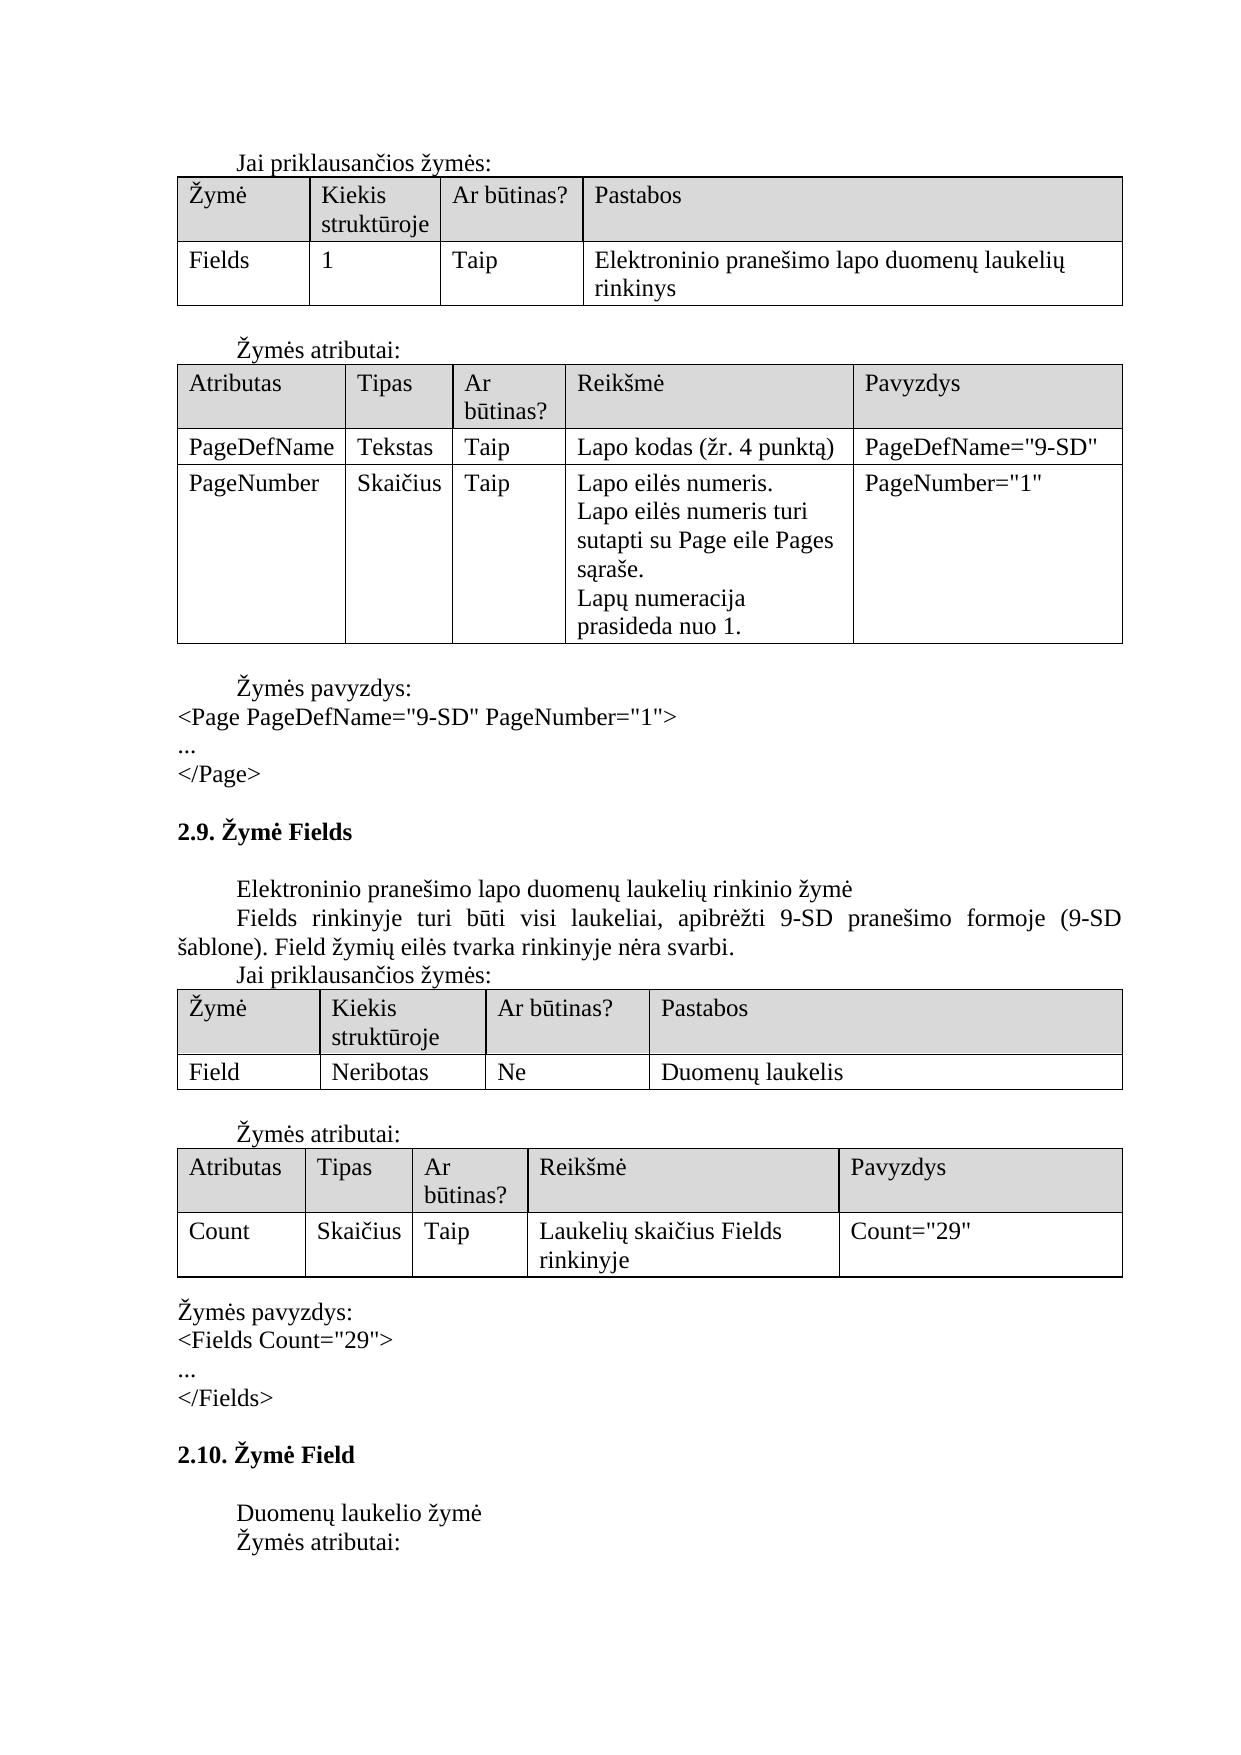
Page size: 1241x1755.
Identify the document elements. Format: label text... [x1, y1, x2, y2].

text Duomenų laukelio žymė [177, 1498, 1122, 1527]
text <Page PageDefName="9-SD" PageNumber="1"> [177, 702, 1122, 730]
table_cell Skaičius [306, 1213, 412, 1276]
table_cell Taip [441, 242, 583, 305]
text Žymės atributai: [177, 335, 1122, 364]
text <Fields Count="29"> [177, 1325, 1122, 1354]
table_cell PageDefName="9-SD" [854, 429, 1122, 464]
table_header Atributas [178, 1149, 305, 1212]
table_cell Skaičius [346, 465, 452, 643]
text 2.9. Žymė Fields [177, 817, 1122, 845]
table_header Žymė [178, 990, 319, 1053]
text Žymės pavyzdys: [177, 1297, 1122, 1325]
text ... [177, 1354, 1122, 1383]
table_cell PageNumber="1" [854, 465, 1122, 643]
table_cell PageNumber [178, 465, 345, 643]
table_header Pastabos [650, 990, 1122, 1053]
text Elektroninio pranešimo lapo duomenų laukelių rinkinio žymė [177, 874, 1122, 903]
table_cell Neribotas [321, 1055, 485, 1089]
table_cell Lapo kodas (žr. 4 punktą) [566, 429, 853, 464]
table_header Pavyzdys [854, 365, 1122, 428]
table_header Kiekis struktūroje [321, 990, 485, 1053]
text Žymės atributai: [177, 1527, 1122, 1555]
table_cell Taip [453, 465, 565, 643]
table_cell Lapo eilės numeris. Lapo eilės numeris turi sutapti su Page eile Pages sąraše. Lapų numeracija prasideda nuo 1. [566, 465, 853, 643]
table_header Atributas [178, 365, 345, 428]
table_header Tipas [346, 365, 452, 428]
text Fields rinkinyje turi būti visi laukeliai, apibrėžti 9-SD pranešimo formoje (9-SD šablone). Field žymių eilės tvarka rinkinyje nėra svarbi. [177, 903, 1122, 960]
text 2.10. Žymė Field [177, 1440, 1122, 1469]
table_header Pavyzdys [840, 1149, 1122, 1212]
text Žymės pavyzdys: [177, 673, 1122, 702]
table_cell Taip [413, 1213, 527, 1276]
text Jai priklausančios žymės: [177, 960, 1122, 989]
table_cell Count="29" [840, 1213, 1122, 1276]
table_header Pastabos [584, 178, 1122, 241]
table_cell Count [178, 1213, 305, 1276]
text Žymės atributai: [177, 1119, 1122, 1148]
table_cell Elektroninio pranešimo lapo duomenų laukelių rinkinys [584, 242, 1122, 305]
table_header Žymė [178, 178, 309, 241]
table_cell 1 [310, 242, 440, 305]
table_header Reikšmė [529, 1149, 838, 1212]
table_cell Tekstas [346, 429, 452, 464]
table_header Ar būtinas? [441, 178, 582, 241]
table_header Ar būtinas? [454, 365, 565, 428]
table_cell Field [178, 1055, 320, 1089]
table_header Reikšmė [566, 365, 853, 428]
text </Fields> [177, 1383, 1122, 1412]
text </Page> [177, 759, 1122, 788]
text ... [177, 730, 1122, 759]
table_cell Ne [486, 1055, 649, 1089]
table_header Tipas [306, 1149, 412, 1212]
table_header Kiekis struktūroje [311, 178, 440, 241]
table_cell PageDefName [178, 429, 345, 464]
table_cell Fields [178, 242, 309, 305]
text Jai priklausančios žymės: [177, 148, 1122, 176]
table_header Ar būtinas? [487, 990, 649, 1053]
table_cell Taip [453, 429, 565, 464]
table_cell Duomenų laukelis [650, 1055, 1122, 1089]
table_cell Laukelių skaičius Fields rinkinyje [528, 1213, 839, 1276]
table_header Ar būtinas? [413, 1149, 527, 1212]
